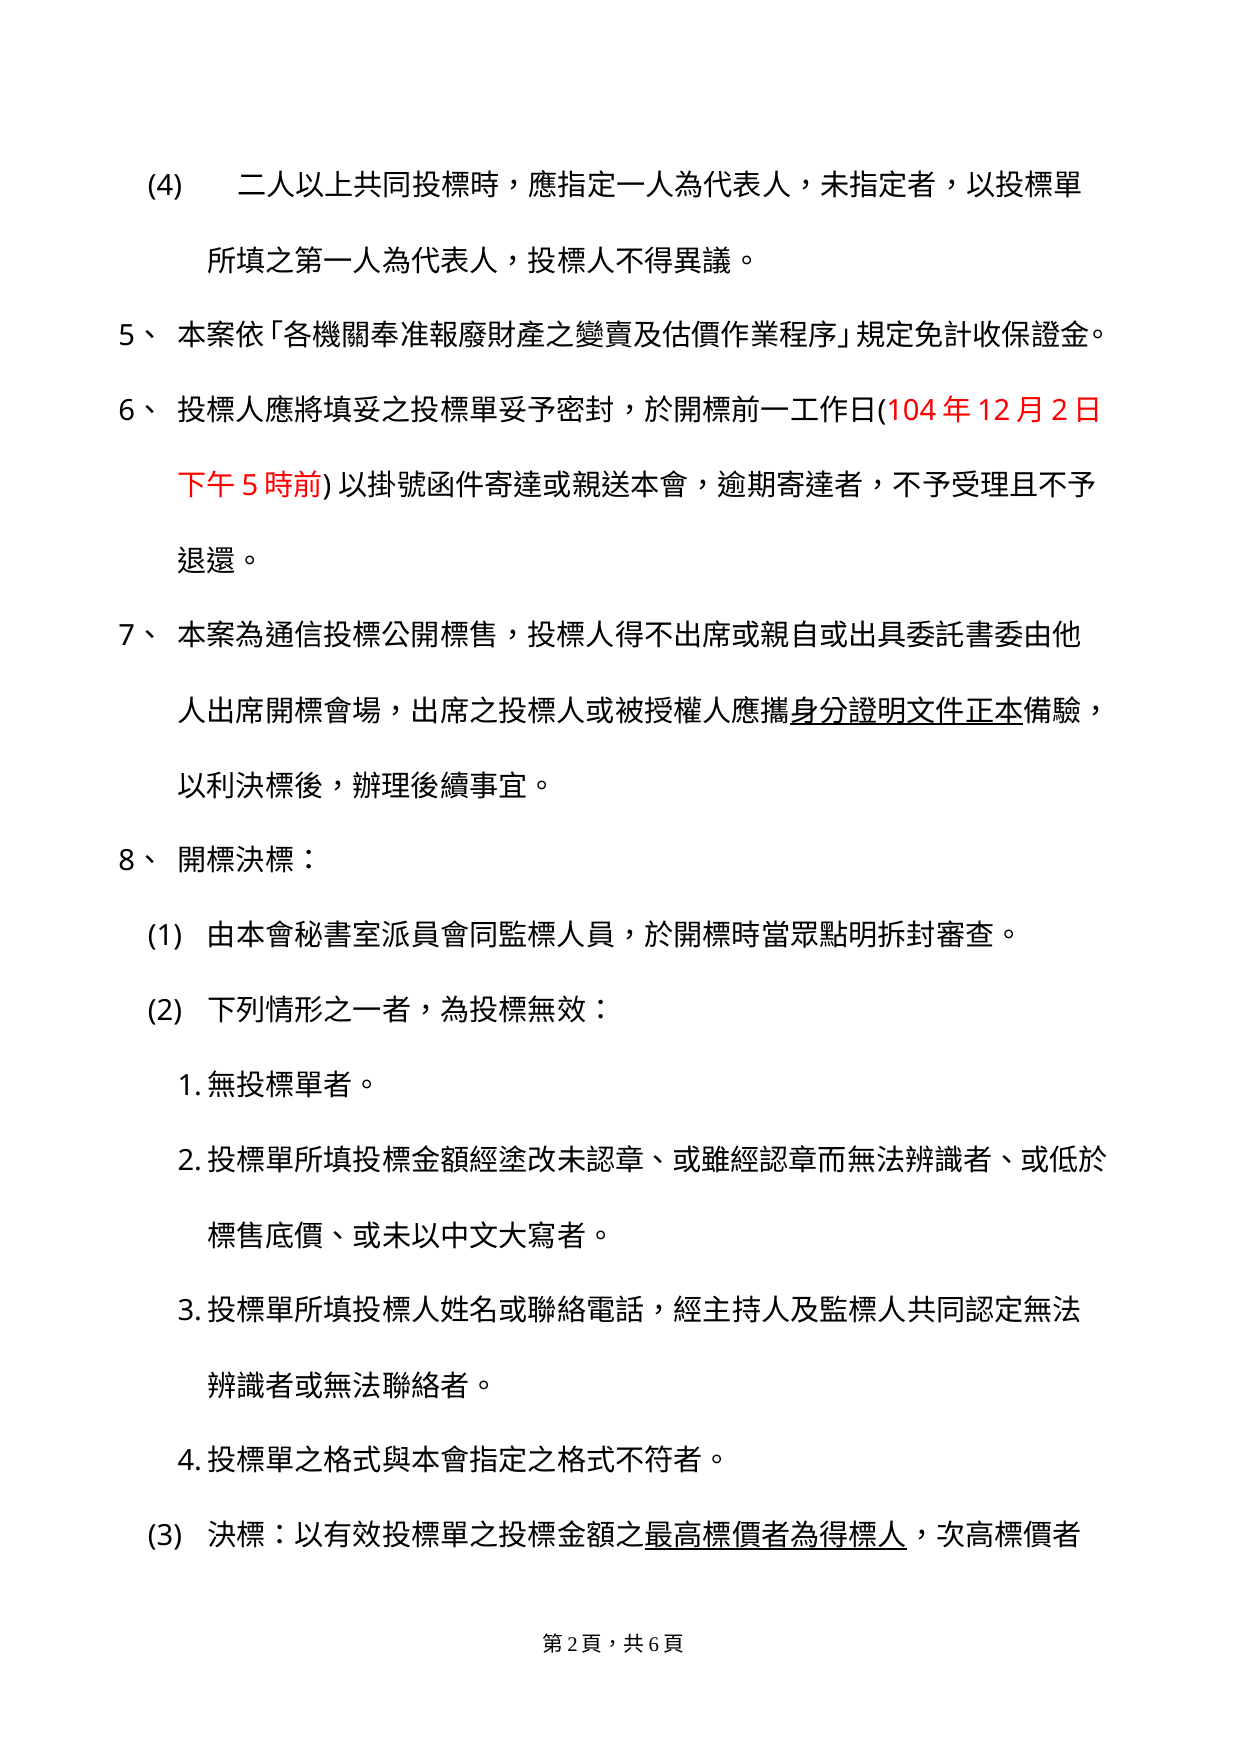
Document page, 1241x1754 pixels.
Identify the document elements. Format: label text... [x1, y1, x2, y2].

list 無投標單者。 [177, 1046, 1107, 1121]
list 開標決標： [118, 821, 1107, 896]
list 下列情形之一者，為投標無效： [148, 971, 1107, 1046]
list 本案依「各機關奉准報廢財產之變賣及估價作業程序」規定免計收保證金。 [118, 296, 1107, 371]
list 投標單所填投標金額經塗改未認章、或雖經認章而無法辨識者、或低於標售底價、或未以中文大寫者。 [177, 1121, 1107, 1271]
list 二人以上共同投標時，應指定一人為代表人，未指定者，以投標單所填之第一人為代表人，投標人不得異議。 [148, 146, 1107, 296]
list 決標：以有效投標單之投標金額之最高標價者為得標人，次高標價者 [148, 1496, 1107, 1571]
list 本案為通信投標公開標售，投標人得不出席或親自或出具委託書委由他人出席開標會場，出席之投標人或被授權人應攜身分證明文件正本備驗，以利決標後，辦理後續事宜。 [118, 596, 1107, 821]
list 投標人應將填妥之投標單妥予密封，於開標前一工作日(104年12月2日下午5時前) 以掛號函件寄達或親送本會，逾期寄達者，不予受理且不予退還。 [118, 371, 1107, 596]
list 投標單所填投標人姓名或聯絡電話，經主持人及監標人共同認定無法辨識者或無法聯絡者。 [177, 1271, 1107, 1421]
list 由本會秘書室派員會同監標人員，於開標時當眾點明拆封審查。 [148, 896, 1107, 971]
list 投標單之格式與本會指定之格式不符者。 [177, 1421, 1107, 1496]
